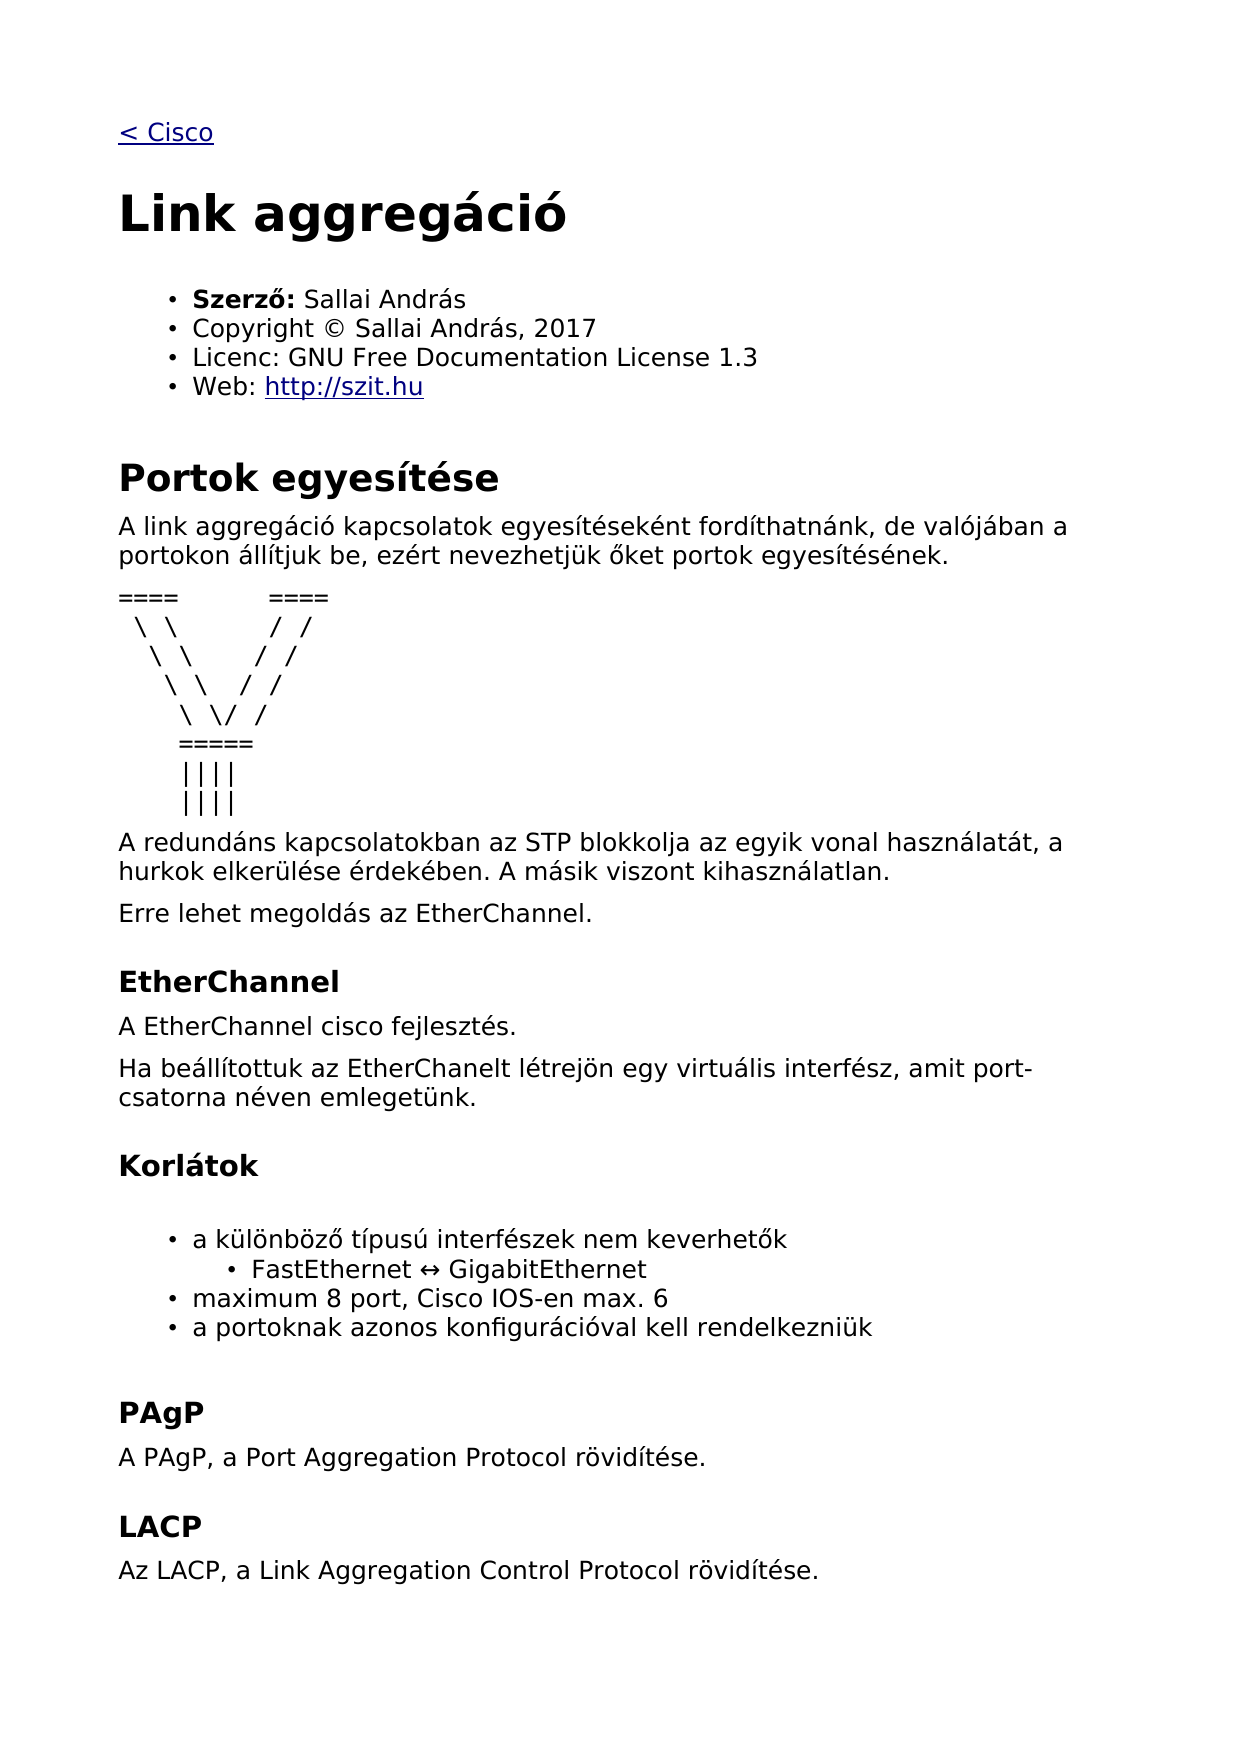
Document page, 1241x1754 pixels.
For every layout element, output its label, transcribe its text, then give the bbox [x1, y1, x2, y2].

text ==== ==== \ \ / / \ \ / / \ \ / / \ \/ / ===== |||| |||| [118, 583, 1122, 816]
text A link aggregáció kapcsolatok egyesítéseként fordíthatnánk, de valójában a portokon állítjuk be, ezért nevezhetjük őket portok egyesítésének. [118, 512, 1122, 571]
text Az LACP, a Link Aggregation Control Protocol rövidítése. [118, 1556, 1122, 1586]
subtitle PAgP [118, 1397, 1122, 1431]
list Szerző: Sallai András [177, 285, 1122, 314]
subtitle Link aggregáció [118, 185, 1122, 243]
list a portoknak azonos konfigurációval kell rendelkezniük [177, 1313, 1122, 1342]
list maximum 8 port, Cisco IOS-en max. 6 [177, 1284, 1122, 1313]
subtitle Korlátok [118, 1150, 1122, 1184]
list Copyright © Sallai András, 2017 [177, 314, 1122, 343]
text A EtherChannel cisco fejlesztés. [118, 1012, 1122, 1041]
list Web: http://szit.hu [177, 372, 1122, 402]
list Licenc: GNU Free Documentation License 1.3 [177, 343, 1122, 372]
text Erre lehet megoldás az EtherChannel. [118, 899, 1122, 928]
text A PAgP, a Port Aggregation Protocol rövidítése. [118, 1443, 1122, 1472]
text < Cisco [118, 118, 1122, 147]
text Ha beállítottuk az EtherChanelt létrejön egy virtuális interfész, amit port-csatorna néven emlegetünk. [118, 1054, 1122, 1112]
subtitle LACP [118, 1510, 1122, 1544]
text A redundáns kapcsolatokban az STP blokkolja az egyik vonal használatát, a hurkok elkerülése érdekében. A másik viszont kihasználatlan. [118, 828, 1122, 887]
subtitle EtherChannel [118, 966, 1122, 1000]
list a különböző típusú interfészek nem keverhetők [177, 1226, 1122, 1255]
list FastEthernet ↔ GigabitEthernet [236, 1255, 1122, 1284]
subtitle Portok egyesítése [118, 456, 1122, 500]
